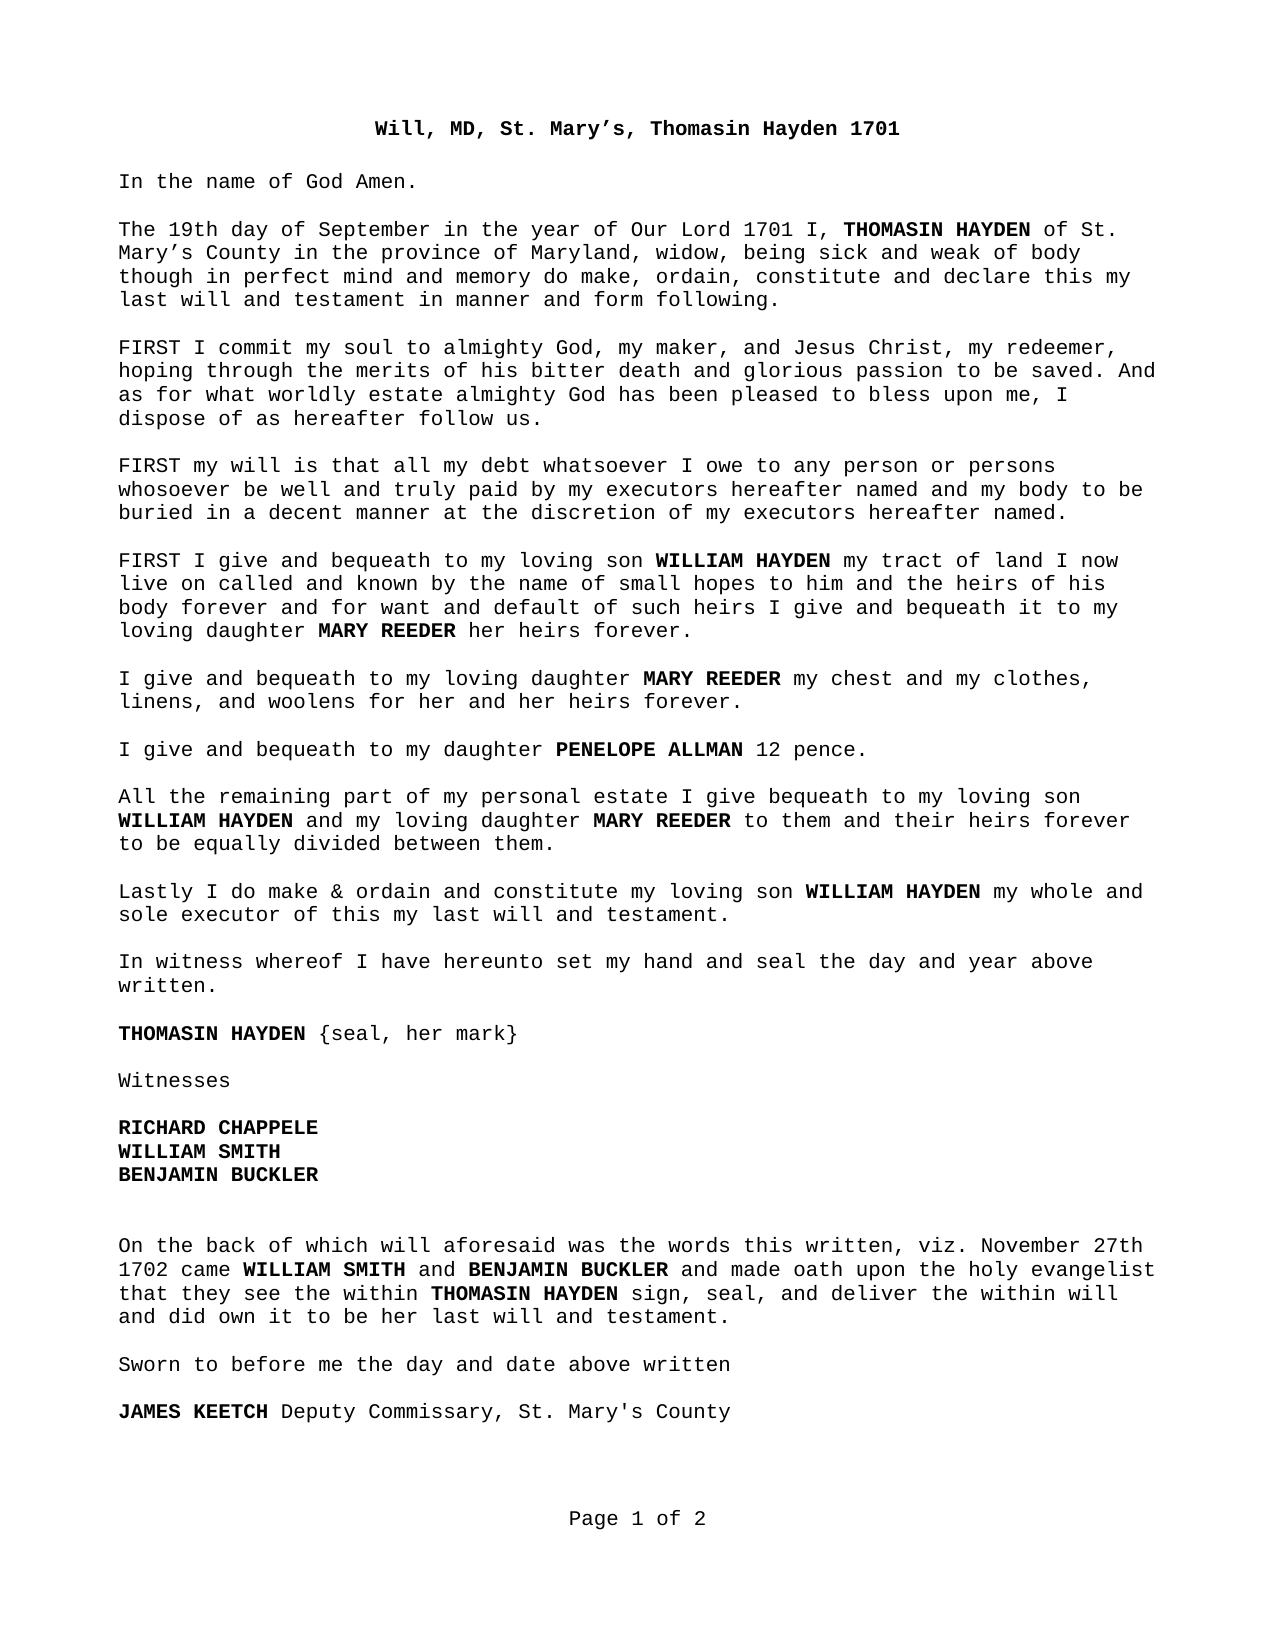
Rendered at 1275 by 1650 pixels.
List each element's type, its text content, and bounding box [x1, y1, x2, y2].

text First I give and bequeath to my loving son William Hayden my tract of land I now live on called and known by the name of small hopes to him and the heirs of his body forever and for want and default of such heirs I give and bequeath it to my loving daughter mary Reeder her heirs forever. [118, 549, 1157, 644]
text In witness whereof I have hereunto set my hand and seal the day and year above written. [118, 952, 1157, 999]
text I give and bequeath to my loving daughter mary Reeder my chest and my clothes, linens, and woolens for her and her heirs forever. [118, 668, 1157, 715]
text James Keetch Deputy Commissary, St. Mary's County [118, 1401, 1157, 1424]
text In the name of God Amen. [118, 171, 1157, 195]
text Thomasin Hayden {seal, her mark} [118, 1022, 1157, 1046]
text Witnesses [118, 1070, 1157, 1093]
text I give and bequeath to my daughter Penelope Allman 12 pence. [118, 739, 1157, 762]
text All the remaining part of my personal estate I give bequeath to my loving son William Hayden and my loving daughter mary Reeder to them and their heirs forever to be equally divided between them. [118, 786, 1157, 857]
text William Smith [118, 1141, 1157, 1164]
text First my will is that all my debt whatsoever I owe to any person or persons whosoever be well and truly paid by my executors hereafter named and my body to be buried in a decent manner at the discretion of my executors hereafter named. [118, 455, 1157, 526]
text Benjamin buckler [118, 1164, 1157, 1188]
text Richard Chappele [118, 1117, 1157, 1141]
text The 19th day of September in the year of Our Lord 1701 I, Thomasin Hayden of St. Mary’s County in the province of Maryland, widow, being sick and weak of body though in perfect mind and memory do make, ordain, constitute and declare this my last will and testament in manner and form following. [118, 218, 1157, 313]
text Sworn to before me the day and date above written [118, 1353, 1157, 1377]
text First I commit my soul to almighty God, my maker, and Jesus Christ, my redeemer, hoping through the merits of his bitter death and glorious passion to be saved. And as for what worldly estate almighty God has been pleased to bless upon me, I dispose of as hereafter follow us. [118, 337, 1157, 431]
text Lastly I do make & ordain and constitute my loving son William Hayden my whole and sole executor of this my last will and testament. [118, 881, 1157, 928]
text On the back of which will aforesaid was the words this written, viz. November 27th 1702 came William Smith and Benjamin buckler and made oath upon the holy evangelist that they see the within Thomasin Hayden sign, seal, and deliver the within will and did own it to be her last will and testament. [118, 1235, 1157, 1330]
